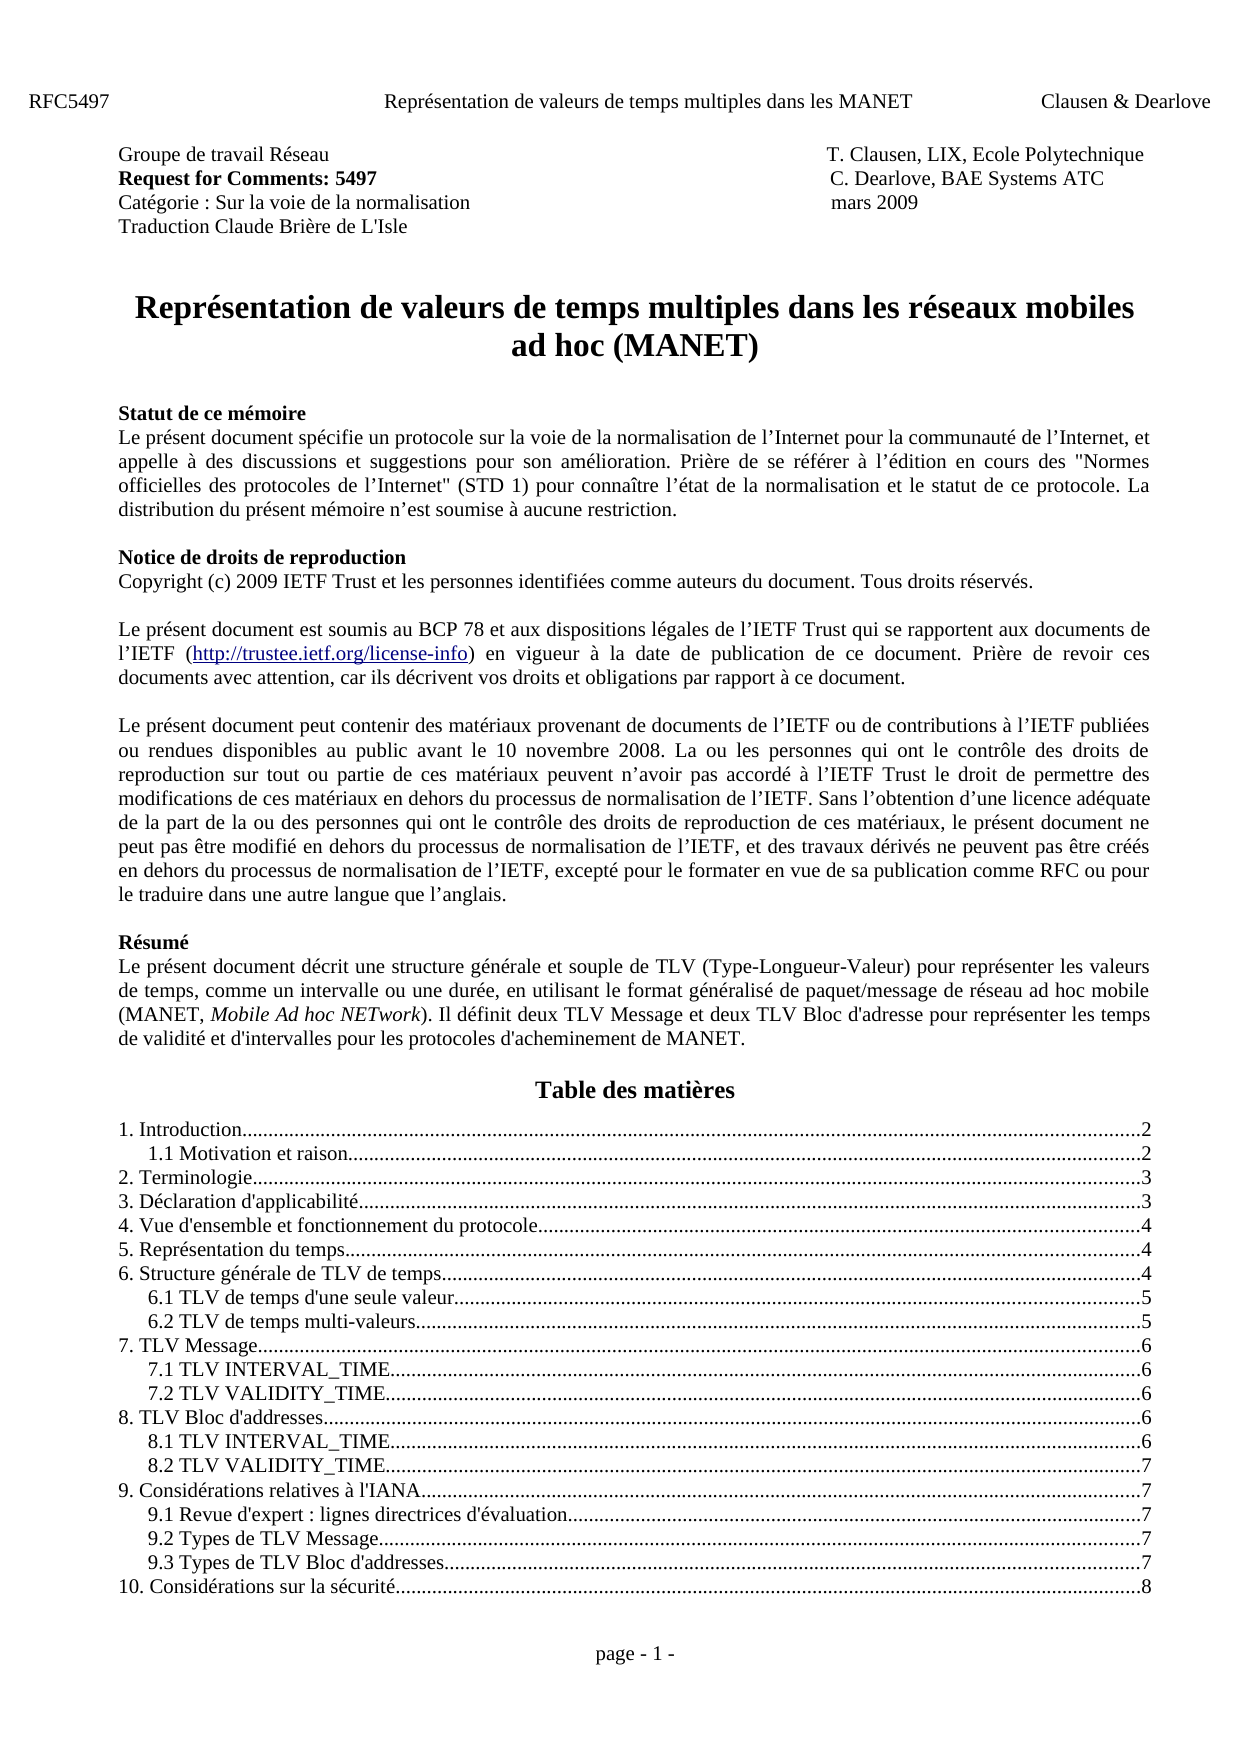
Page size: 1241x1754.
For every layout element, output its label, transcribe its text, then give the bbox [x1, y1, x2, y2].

text 10. Considérations sur la sécurité 8 [118, 1574, 1152, 1598]
text 9.2 Types de TLV Message 7 [148, 1526, 1152, 1550]
text 6. Structure générale de TLV de temps 4 [118, 1261, 1152, 1285]
text 2. Terminologie 3 [118, 1165, 1152, 1189]
text Le présent document décrit une structure générale et souple de TLV (Type-Longueur-Valeur) pour représenter les valeurs de temps, comme un intervalle ou une durée, en utilisant le format généralisé de paquet/message de réseau ad hoc mobile (MANET, Mobile Ad hoc NETwork). Il définit deux TLV Message et deux TLV Bloc d'adresse pour représenter les temps de validité et d'intervalles pour les protocoles d'acheminement de MANET. [118, 954, 1152, 1050]
text 7. TLV Message 6 [118, 1333, 1152, 1357]
text 8.1 TLV INTERVAL_TIME 6 [148, 1429, 1152, 1453]
text Notice de droits de reproduction [118, 545, 1152, 569]
text Le présent document est soumis au BCP 78 et aux dispositions légales de l’IETF Trust qui se rapportent aux documents de l’IETF (http://trustee.ietf.org/license-info) en vigueur à la date de publication de ce document. Prière de revoir ces documents avec attention, car ils décrivent vos droits et obligations par rapport à ce document. [118, 617, 1152, 689]
text 9. Considérations relatives à l'IANA 7 [118, 1477, 1152, 1502]
subtitle Table des matières [118, 1075, 1152, 1104]
text 6.1 TLV de temps d'une seule valeur 5 [148, 1285, 1152, 1309]
text Request for Comments: 5497 C. Dearlove, BAE Systems ATC [118, 166, 1152, 190]
text Le présent document spécifie un protocole sur la voie de la normalisation de l’Internet pour la communauté de l’Internet, et appelle à des discussions et suggestions pour son amélioration. Prière de se référer à l’édition en cours des "Normes officielles des protocoles de l’Internet" (STD 1) pour connaître l’état de la normalisation et le statut de ce protocole. La distribution du présent mémoire n’est soumise à aucune restriction. [118, 425, 1152, 521]
text 7.1 TLV INTERVAL_TIME 6 [148, 1357, 1152, 1381]
text Traduction Claude Brière de L'Isle [118, 214, 1152, 238]
text 3. Déclaration d'applicabilité 3 [118, 1189, 1152, 1213]
text Statut de ce mémoire [118, 401, 1152, 425]
text 6.2 TLV de temps multi-valeurs 5 [148, 1309, 1152, 1333]
text 9.3 Types de TLV Bloc d'addresses 7 [148, 1550, 1152, 1574]
text Le présent document peut contenir des matériaux provenant de documents de l’IETF ou de contributions à l’IETF publiées ou rendues disponibles au public avant le 10 novembre 2008. La ou les personnes qui ont le contrôle des droits de reproduction sur tout ou partie de ces matériaux peuvent n’avoir pas accordé à l’IETF Trust le droit de permettre des modifications de ces matériaux en dehors du processus de normalisation de l’IETF. Sans l’obtention d’une licence adéquate de la part de la ou des personnes qui ont le contrôle des droits de reproduction de ces matériaux, le présent document ne peut pas être modifié en dehors du processus de normalisation de l’IETF, et des travaux dérivés ne peuvent pas être créés en dehors du processus de normalisation de l’IETF, excepté pour le formater en vue de sa publication comme RFC ou pour le traduire dans une autre langue que l’anglais. [118, 713, 1152, 906]
text 8. TLV Bloc d'addresses 6 [118, 1405, 1152, 1429]
text 1. Introduction 2 [118, 1117, 1152, 1141]
text Résumé [118, 930, 1152, 954]
text 7.2 TLV VALIDITY_TIME 6 [148, 1381, 1152, 1405]
text 8.2 TLV VALIDITY_TIME 7 [148, 1453, 1152, 1477]
text Groupe de travail Réseau T. Clausen, LIX, Ecole Polytechnique [118, 142, 1152, 166]
text Catégorie : Sur la voie de la normalisation mars 2009 [118, 190, 1152, 214]
text 5. Représentation du temps 4 [118, 1237, 1152, 1261]
text 9.1 Revue d'expert : lignes directrices d'évaluation 7 [148, 1502, 1152, 1526]
text 4. Vue d'ensemble et fonctionnement du protocole 4 [118, 1213, 1152, 1237]
subtitle Représentation de valeurs de temps multiples dans les réseaux mobiles ad hoc (MANET) [118, 287, 1152, 364]
text 1.1 Motivation et raison 2 [148, 1141, 1152, 1165]
text Copyright (c) 2009 IETF Trust et les personnes identifiées comme auteurs du document. Tous droits réservés. [118, 569, 1152, 593]
